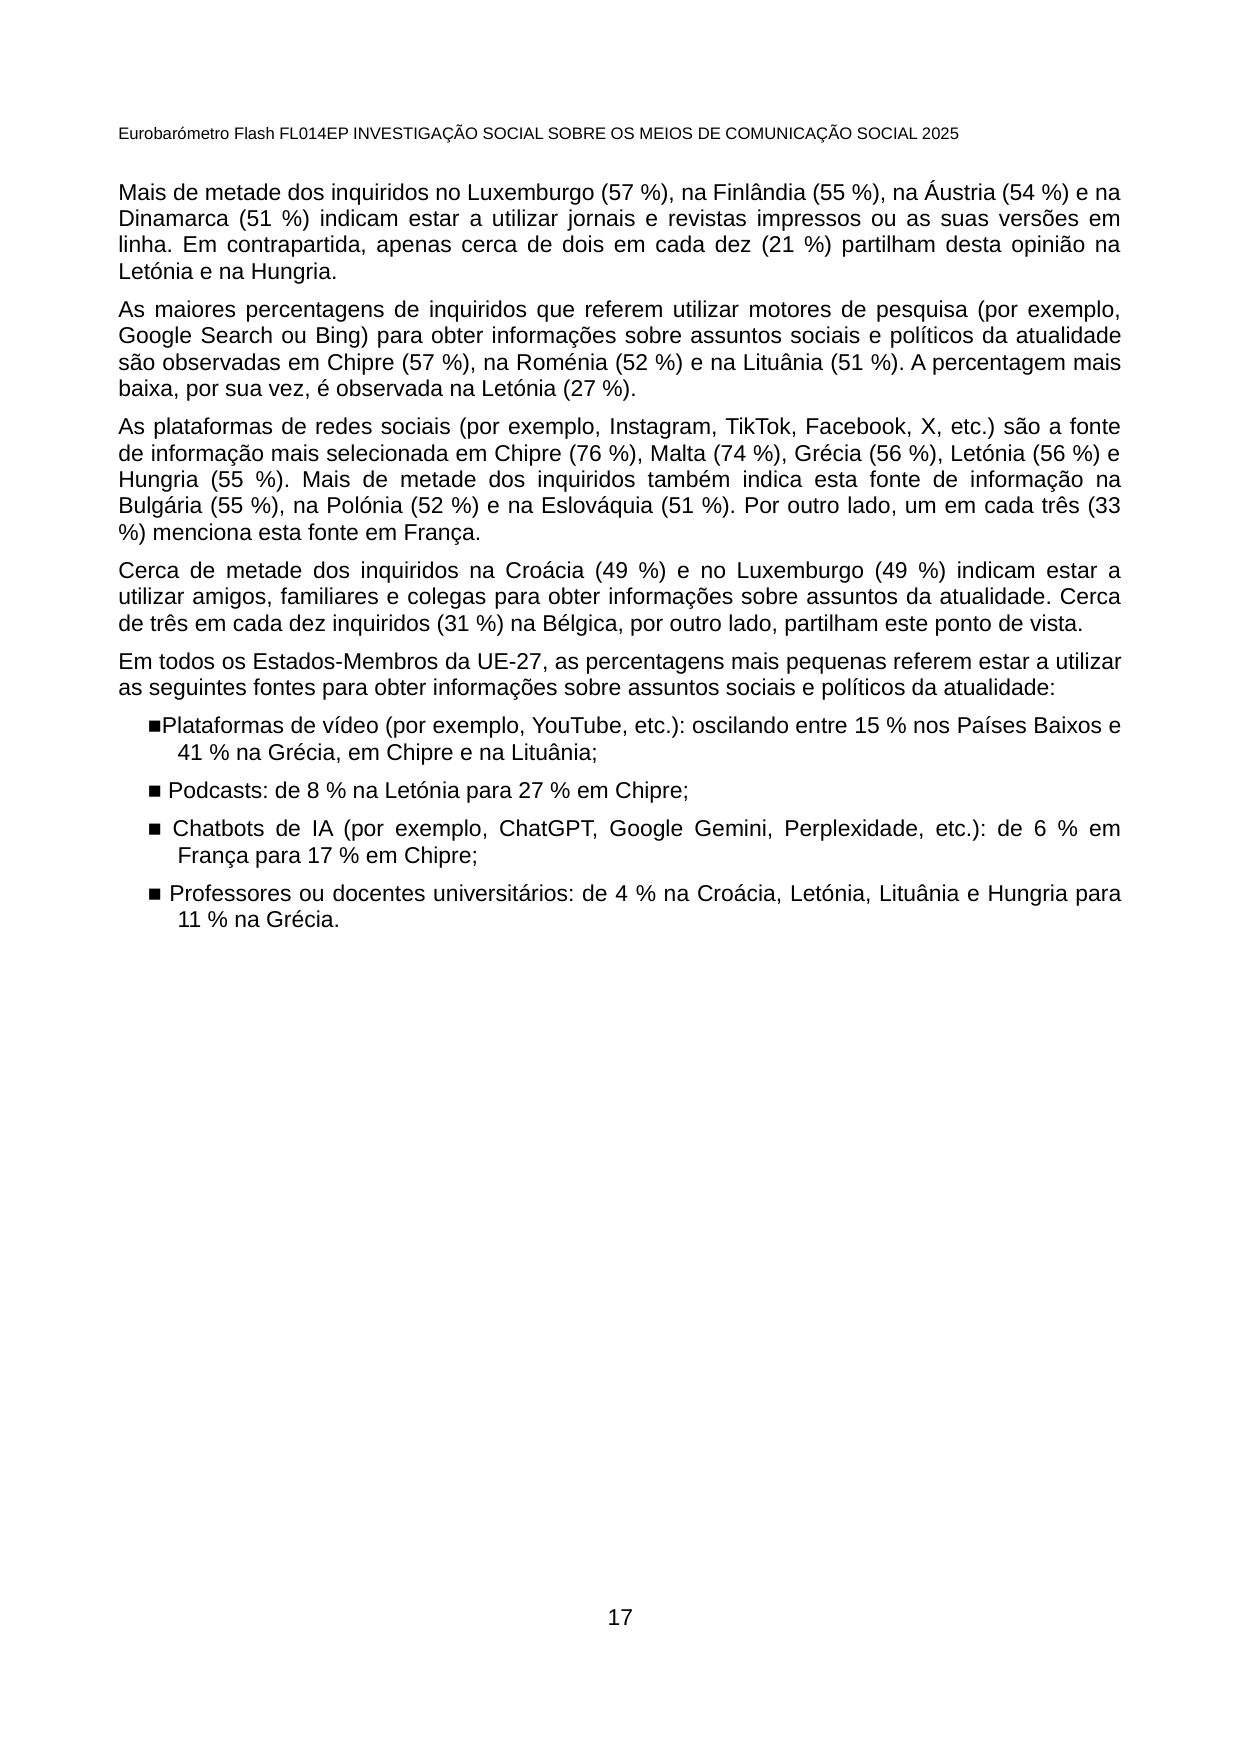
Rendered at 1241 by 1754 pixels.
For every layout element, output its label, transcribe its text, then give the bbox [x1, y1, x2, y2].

text As plataformas de redes sociais (por exemplo, Instagram, TikTok, Facebook, X, etc.) são a fonte de informação mais selecionada em Chipre (76 %), Malta (74 %), Grécia (56 %), Letónia (56 %) e Hungria (55 %). Mais de metade dos inquiridos também indica esta fonte de informação na Bulgária (55 %), na Polónia (52 %) e na Eslováquia (51 %). Por outro lado, um em cada três (33 %) menciona esta fonte em França. [118, 413, 1122, 545]
text Em todos os Estados-Membros da UE-27, as percentagens mais pequenas referem estar a utilizar as seguintes fontes para obter informações sobre assuntos sociais e políticos da atualidade: [118, 648, 1122, 701]
text ■Plataformas de vídeo (por exemplo, YouTube, etc.): oscilando entre 15 % nos Países Baixos e 41 % na Grécia, em Chipre e na Lituânia; [148, 712, 1122, 765]
text As maiores percentagens de inquiridos que referem utilizar motores de pesquisa (por exemplo, Google Search ou Bing) para obter informações sobre assuntos sociais e políticos da atualidade são observadas em Chipre (57 %), na Roménia (52 %) e na Lituânia (51 %). A percentagem mais baixa, por sua vez, é observada na Letónia (27 %). [118, 296, 1122, 401]
text ■ Podcasts: de 8 % na Letónia para 27 % em Chipre; [148, 777, 1122, 803]
text ■ Chatbots de IA (por exemplo, ChatGPT, Google Gemini, Perplexidade, etc.): de 6 % em França para 17 % em Chipre; [148, 815, 1122, 868]
text Mais de metade dos inquiridos no Luxemburgo (57 %), na Finlândia (55 %), na Áustria (54 %) e na Dinamarca (51 %) indicam estar a utilizar jornais e revistas impressos ou as suas versões em linha. Em contrapartida, apenas cerca de dois em cada dez (21 %) partilham desta opinião na Letónia e na Hungria. [118, 179, 1122, 284]
text ■ Professores ou docentes universitários: de 4 % na Croácia, Letónia, Lituânia e Hungria para 11 % na Grécia. [148, 880, 1122, 932]
text Cerca de metade dos inquiridos na Croácia (49 %) e no Luxemburgo (49 %) indicam estar a utilizar amigos, familiares e colegas para obter informações sobre assuntos da atualidade. Cerca de três em cada dez inquiridos (31 %) na Bélgica, por outro lado, partilham este ponto de vista. [118, 557, 1122, 636]
